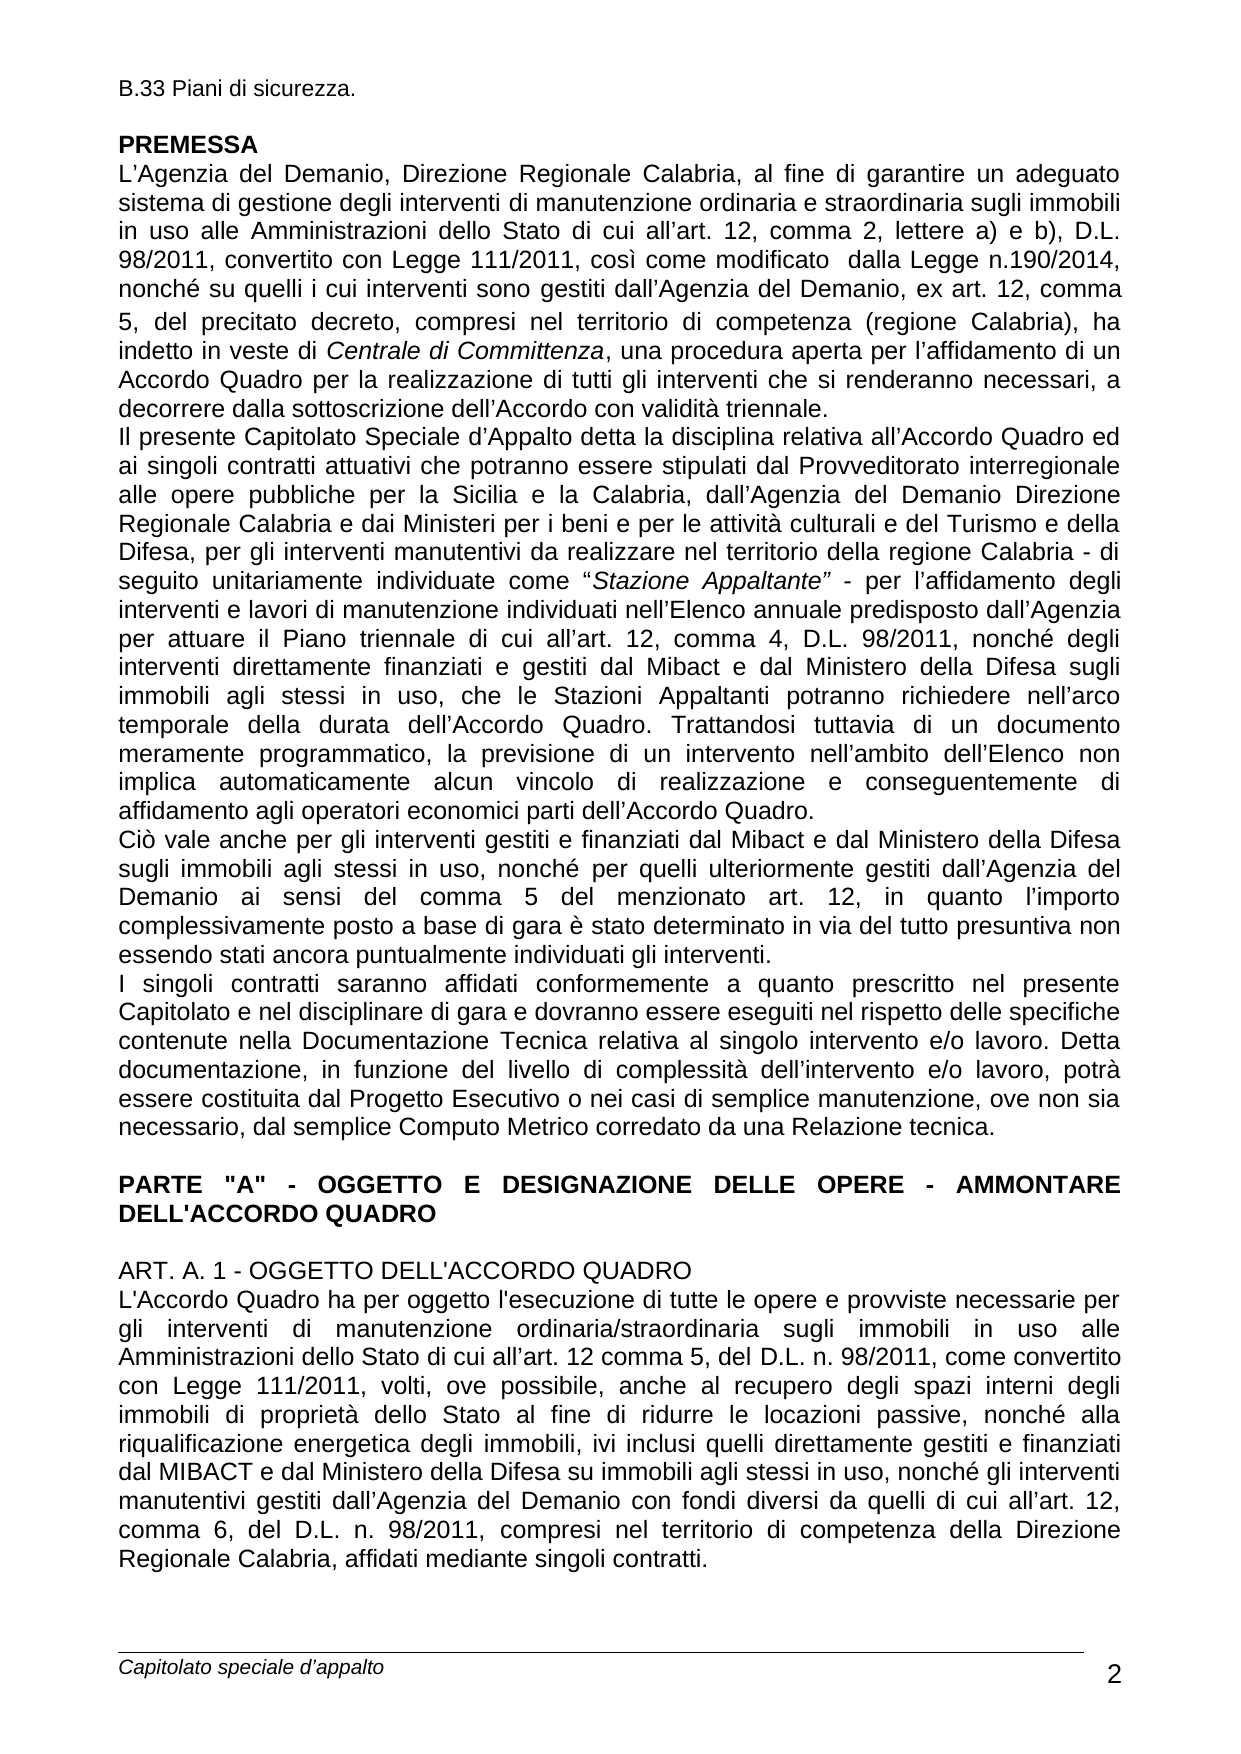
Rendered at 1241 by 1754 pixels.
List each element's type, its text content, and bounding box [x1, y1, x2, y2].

text PARTE "A" - OGGETTO E DESIGNAZIONE DELLE OPERE - AMMONTARE DELL'ACCORDO QUADRO [118, 1170, 1122, 1227]
text I singoli contratti saranno affidati conformemente a quanto prescritto nel presente Capitolato e nel disciplinare di gara e dovranno essere eseguiti nel rispetto delle specifiche contenute nella Documentazione Tecnica relativa al singolo intervento e/o lavoro. Detta documentazione, in funzione del livello di complessità dell’intervento e/o lavoro, potrà essere costituita dal Progetto Esecutivo o nei casi di semplice manutenzione, ove non sia necessario, dal semplice Computo Metrico corredato da una Relazione tecnica. [118, 969, 1122, 1141]
text B.33 Piani di sicurezza. [118, 75, 1122, 101]
text Il presente Capitolato Speciale d’Appalto detta la disciplina relativa all’Accordo Quadro ed ai singoli contratti attuativi che potranno essere stipulati dal Provveditorato interregionale alle opere pubbliche per la Sicilia e la Calabria, dall’Agenzia del Demanio Direzione Regionale Calabria e dai Ministeri per i beni e per le attività culturali e del Turismo e della Difesa, per gli interventi manutentivi da realizzare nel territorio della regione Calabria - di seguito unitariamente individuate come “Stazione Appaltante” - per l’affidamento degli interventi e lavori di manutenzione individuati nell’Elenco annuale predisposto dall’Agenzia per attuare il Piano triennale di cui all’art. 12, comma 4, D.L. 98/2011, nonché degli interventi direttamente finanziati e gestiti dal Mibact e dal Ministero della Difesa sugli immobili agli stessi in uso, che le Stazioni Appaltanti potranno richiedere nell’arco temporale della durata dell’Accordo Quadro. Trattandosi tuttavia di un documento meramente programmatico, la previsione di un intervento nell’ambito dell’Elenco non implica automaticamente alcun vincolo di realizzazione e conseguentemente di affidamento agli operatori economici parti dell’Accordo Quadro. [118, 422, 1122, 825]
text L’Agenzia del Demanio, Direzione Regionale Calabria, al fine di garantire un adeguato sistema di gestione degli interventi di manutenzione ordinaria e straordinaria sugli immobili in uso alle Amministrazioni dello Stato di cui all’art. 12, comma 2, lettere a) e b), D.L. 98/2011, convertito con Legge 111/2011, così come modificato dalla Legge n.190/2014, nonché su quelli i cui interventi sono gestiti dall’Agenzia del Demanio, ex art. 12, comma 5, del precitato decreto, compresi nel territorio di competenza (regione Calabria), ha indetto in veste di Centrale di Committenza, una procedura aperta per l’affidamento di un Accordo Quadro per la realizzazione di tutti gli interventi che si renderanno necessari, a decorrere dalla sottoscrizione dell’Accordo con validità triennale. [118, 159, 1122, 422]
text L'Accordo Quadro ha per oggetto l'esecuzione di tutte le opere e provviste necessarie per gli interventi di manutenzione ordinaria/straordinaria sugli immobili in uso alle Amministrazioni dello Stato di cui all’art. 12 comma 5, del D.L. n. 98/2011, come convertito con Legge 111/2011, volti, ove possibile, anche al recupero degli spazi interni degli immobili di proprietà dello Stato al fine di ridurre le locazioni passive, nonché alla riqualificazione energetica degli immobili, ivi inclusi quelli direttamente gestiti e finanziati dal MIBACT e dal Ministero della Difesa su immobili agli stessi in uso, nonché gli interventi manutentivi gestiti dall’Agenzia del Demanio con fondi diversi da quelli di cui all’art. 12, comma 6, del D.L. n. 98/2011, compresi nel territorio di competenza della Direzione Regionale Calabria, affidati mediante singoli contratti. [118, 1285, 1122, 1572]
text Ciò vale anche per gli interventi gestiti e finanziati dal Mibact e dal Ministero della Difesa sugli immobili agli stessi in uso, nonché per quelli ulteriormente gestiti dall’Agenzia del Demanio ai sensi del comma 5 del menzionato art. 12, in quanto l’importo complessivamente posto a base di gara è stato determinato in via del tutto presuntiva non essendo stati ancora puntualmente individuati gli interventi. [118, 825, 1122, 969]
text ART. A. 1 - OGGETTO DELL'ACCORDO QUADRO [118, 1256, 1122, 1285]
text PREMESSA [118, 130, 1122, 159]
